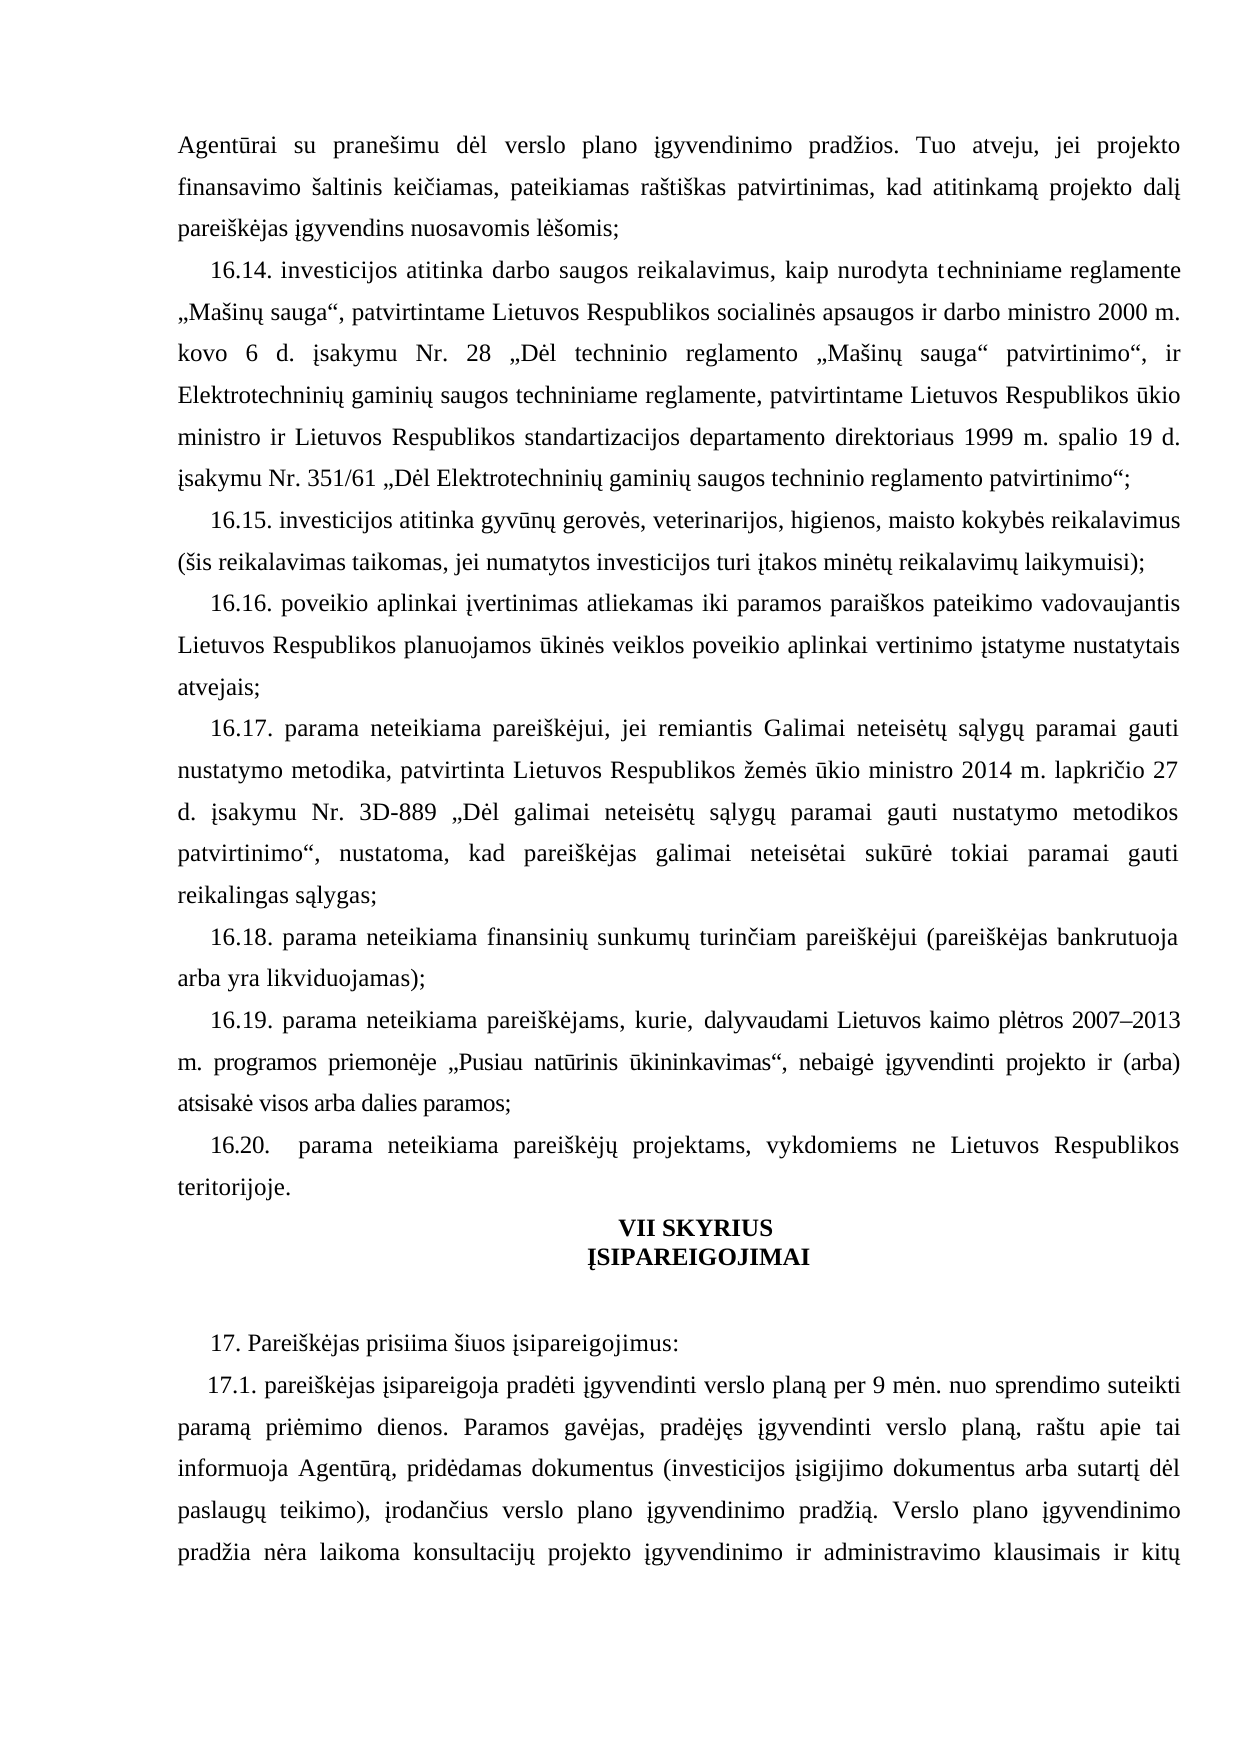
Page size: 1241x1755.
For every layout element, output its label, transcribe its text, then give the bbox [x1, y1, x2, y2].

text 16.20. parama neteikiama pareiškėjų projektams, vykdomiems ne Lietuvos Respublikos teritorijoje. [177, 1130, 1181, 1200]
text VII SKYRIUS [177, 1213, 1181, 1242]
text 16.17. parama neteikiama pareiškėjui, jei remiantis Galimai neteisėtų sąlygų paramai gauti nustatymo metodika, patvirtinta Lietuvos Respublikos žemės ūkio ministro 2014 m. lapkričio 27 d. įsakymu Nr. 3D-889 „Dėl galimai neteisėtų sąlygų paramai gauti nustatymo metodikos patvirtinimo“, nustatoma, kad pareiškėjas galimai neteisėtai sukūrė tokiai paramai gauti reikalingas sąlygas; [177, 713, 1181, 909]
text 16.19. parama neteikiama pareiškėjams, kurie, dalyvaudami Lietuvos kaimo plėtros 2007–2013 m. programos priemonėje „Pusiau natūrinis ūkininkavimas“, nebaigė įgyvendinti projekto ir (arba) atsisakė visos arba dalies paramos; [177, 1005, 1181, 1117]
text 16.16. poveikio aplinkai įvertinimas atliekamas iki paramos paraiškos pateikimo vadovaujantis Lietuvos Respublikos planuojamos ūkinės veiklos poveikio aplinkai vertinimo įstatyme nustatytais atvejais; [177, 588, 1181, 700]
text ĮSIPAREIGOJIMAI [177, 1242, 1181, 1271]
text 17. Pareiškėjas prisiima šiuos įsipareigojimus: [177, 1328, 1181, 1357]
text 16.18. parama neteikiama finansinių sunkumų turinčiam pareiškėjui (pareiškėjas bankrutuoja arba yra likviduojamas); [177, 922, 1181, 992]
text 16.14. investicijos atitinka darbo saugos reikalavimus, kaip nurodyta techniniame reglamente „Mašinų sauga“, patvirtintame Lietuvos Respublikos socialinės apsaugos ir darbo ministro 2000 m. kovo 6 d. įsakymu Nr. 28 „Dėl techninio reglamento „Mašinų sauga“ patvirtinimo“, ir Elektrotechninių gaminių saugos techniniame reglamente, patvirtintame Lietuvos Respublikos ūkio ministro ir Lietuvos Respublikos standartizacijos departamento direktoriaus 1999 m. spalio 19 d. įsakymu Nr. 351/61 „Dėl Elektrotechninių gaminių saugos techninio reglamento patvirtinimo“; [177, 255, 1181, 492]
text 17.1. pareiškėjas įsipareigoja pradėti įgyvendinti verslo planą per 9 mėn. nuo sprendimo suteikti paramą priėmimo dienos. Paramos gavėjas, pradėjęs įgyvendinti verslo planą, raštu apie tai informuoja Agentūrą, pridėdamas dokumentus (investicijos įsigijimo dokumentus arba sutartį dėl paslaugų teikimo), įrodančius verslo plano įgyvendinimo pradžią. Verslo plano įgyvendinimo pradžia nėra laikoma konsultacijų projekto įgyvendinimo ir administravimo klausimais ir kitų [177, 1370, 1181, 1565]
text Agentūrai su pranešimu dėl verslo plano įgyvendinimo pradžios. Tuo atveju, jei projekto finansavimo šaltinis keičiamas, pateikiamas raštiškas patvirtinimas, kad atitinkamą projekto dalį pareiškėjas įgyvendins nuosavomis lėšomis; [177, 130, 1181, 242]
text 16.15. investicijos atitinka gyvūnų gerovės, veterinarijos, higienos, maisto kokybės reikalavimus (šis reikalavimas taikomas, jei numatytos investicijos turi įtakos minėtų reikalavimų laikymuisi); [177, 505, 1181, 575]
